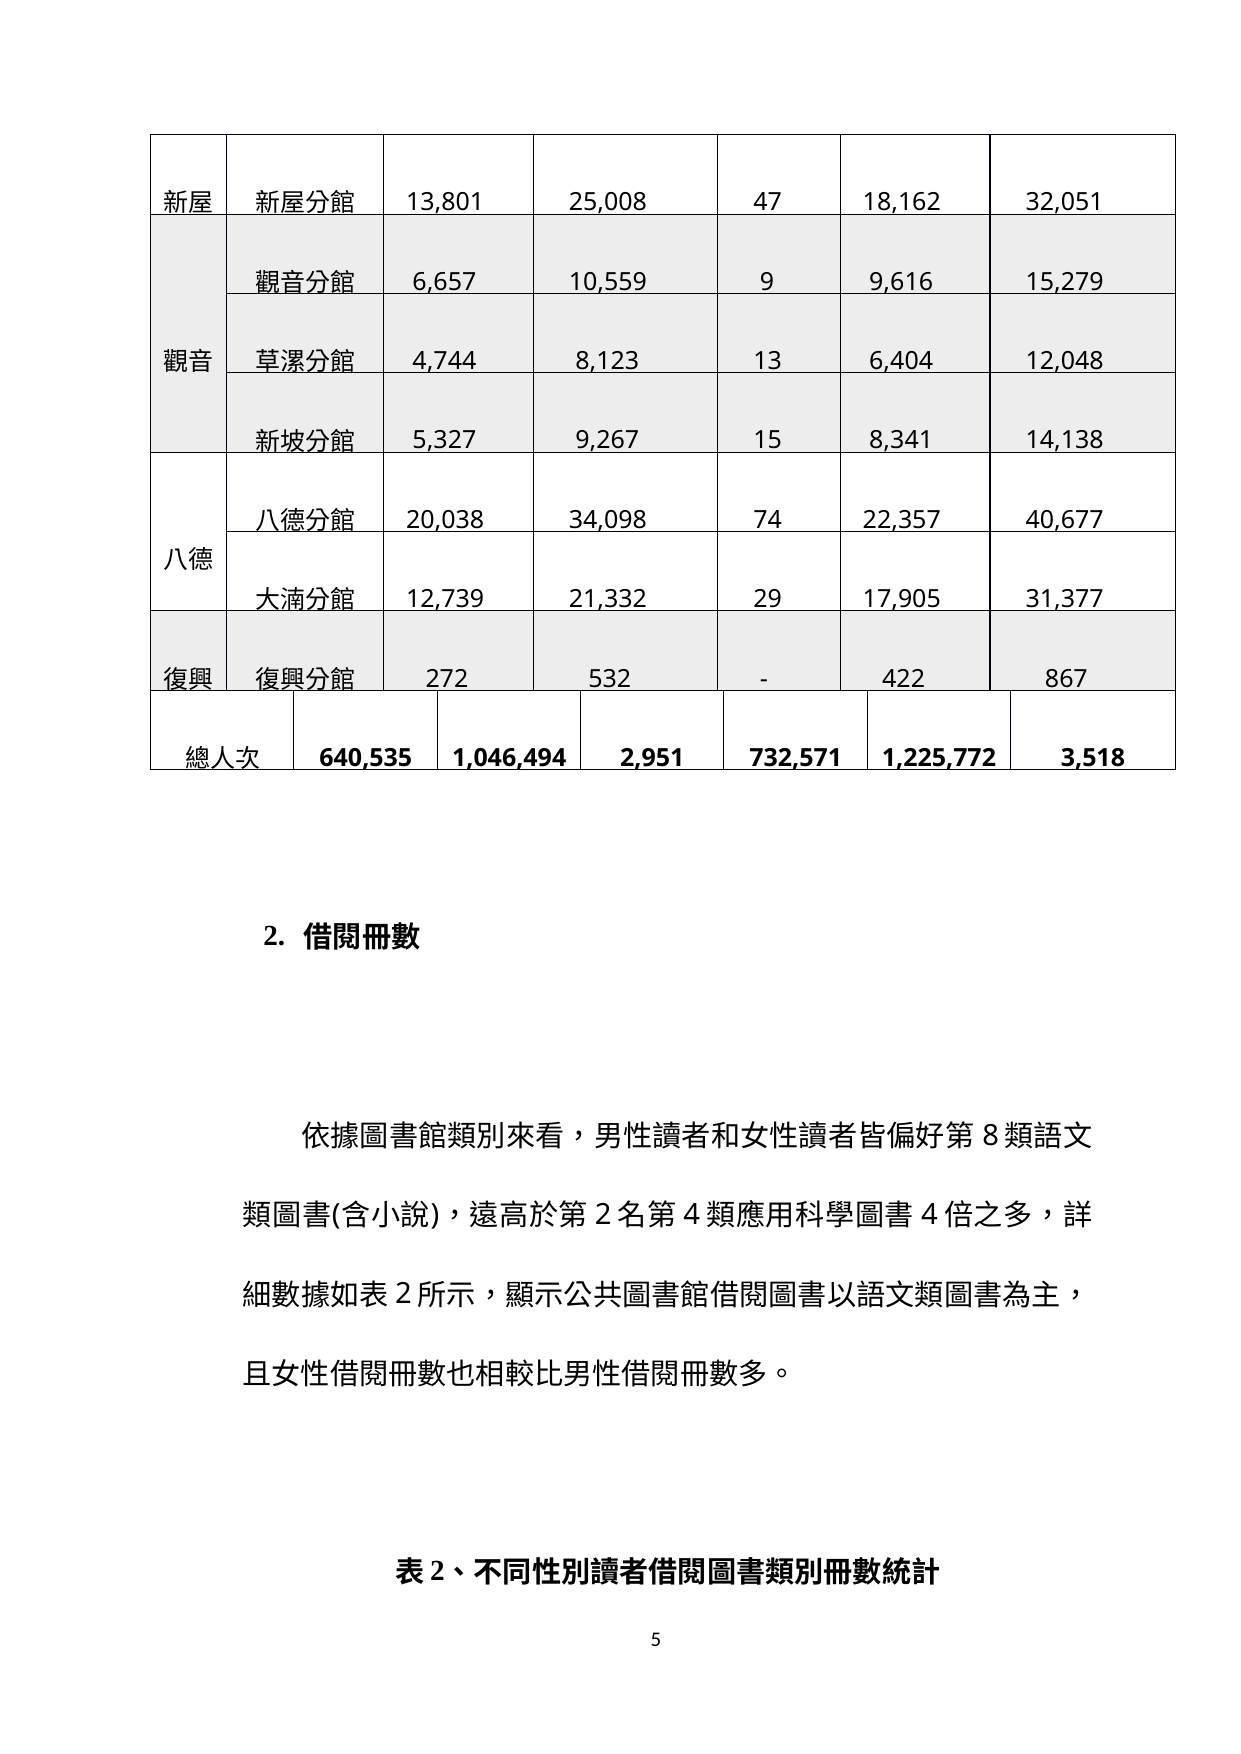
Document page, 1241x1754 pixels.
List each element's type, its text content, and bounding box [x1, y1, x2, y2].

table_cell 47 [718, 135, 840, 213]
table_cell 15,279 [991, 215, 1175, 293]
table_cell 9,267 [534, 373, 717, 452]
list 表2、不同性別讀者借閱圖書類別冊數統計 [242, 1523, 1092, 1602]
table_cell 74 [718, 453, 840, 531]
table_cell 總人次 [151, 691, 293, 769]
list 借閱冊數 [242, 888, 1092, 967]
table_cell 15 [718, 373, 840, 452]
table_cell 復興分館 [227, 611, 383, 690]
table_cell 4,744 [384, 294, 533, 372]
table_cell 867 [991, 611, 1175, 690]
table_cell 6,404 [841, 294, 989, 372]
table_cell 八德分館 [227, 453, 383, 531]
table_cell 12,048 [991, 294, 1175, 372]
table_cell 32,051 [991, 135, 1175, 213]
table_cell 3,518 [1011, 691, 1175, 769]
table_cell 18,162 [841, 135, 989, 213]
table_cell 40,677 [991, 453, 1175, 531]
table_cell 13,801 [384, 135, 533, 213]
table_cell 新屋分館 [227, 135, 383, 213]
table_cell 2,951 [581, 691, 723, 769]
table_cell 17,905 [841, 532, 989, 610]
table_cell 12,739 [384, 532, 533, 610]
table_cell 新坡分館 [227, 373, 383, 452]
table_cell - [718, 611, 840, 690]
table_cell 復興 [151, 611, 226, 690]
table_cell 八德 [151, 453, 226, 610]
table_cell 10,559 [534, 215, 717, 293]
table_cell 422 [841, 611, 989, 690]
table_cell 13 [718, 294, 840, 372]
table_cell 9,616 [841, 215, 989, 293]
table_cell 大湳分館 [227, 532, 383, 610]
table_cell 732,571 [724, 691, 867, 769]
table_cell 34,098 [534, 453, 717, 531]
table_cell 1,046,494 [438, 691, 580, 769]
table_cell 640,535 [294, 691, 437, 769]
table_cell 觀音 [151, 215, 226, 452]
table_cell 20,038 [384, 453, 533, 531]
table_cell 21,332 [534, 532, 717, 610]
table_cell 5,327 [384, 373, 533, 452]
table_cell 8,123 [534, 294, 717, 372]
table_cell 272 [384, 611, 533, 690]
table_cell 9 [718, 215, 840, 293]
table_cell 25,008 [534, 135, 717, 213]
table_cell 31,377 [991, 532, 1175, 610]
table_cell 觀音分館 [227, 215, 383, 293]
table_cell 29 [718, 532, 840, 610]
table_cell 532 [534, 611, 717, 690]
table_cell 新屋 [151, 135, 226, 213]
table_cell 14,138 [991, 373, 1175, 452]
table_cell 草漯分館 [227, 294, 383, 372]
table_cell 6,657 [384, 215, 533, 293]
table_cell 8,341 [841, 373, 989, 452]
list 依據圖書館類別來看，男性讀者和女性讀者皆偏好第8類語文類圖書(含小說)，遠高於第2名第4類應用科學圖書4倍之多，詳細數據如表2所示，顯示公共圖書館借閱圖書以語文類圖書為主，且女性借閱冊數也相較比男性借閱冊數多。 [242, 1087, 1092, 1404]
table_cell 1,225,772 [868, 691, 1010, 769]
table_cell 22,357 [841, 453, 989, 531]
